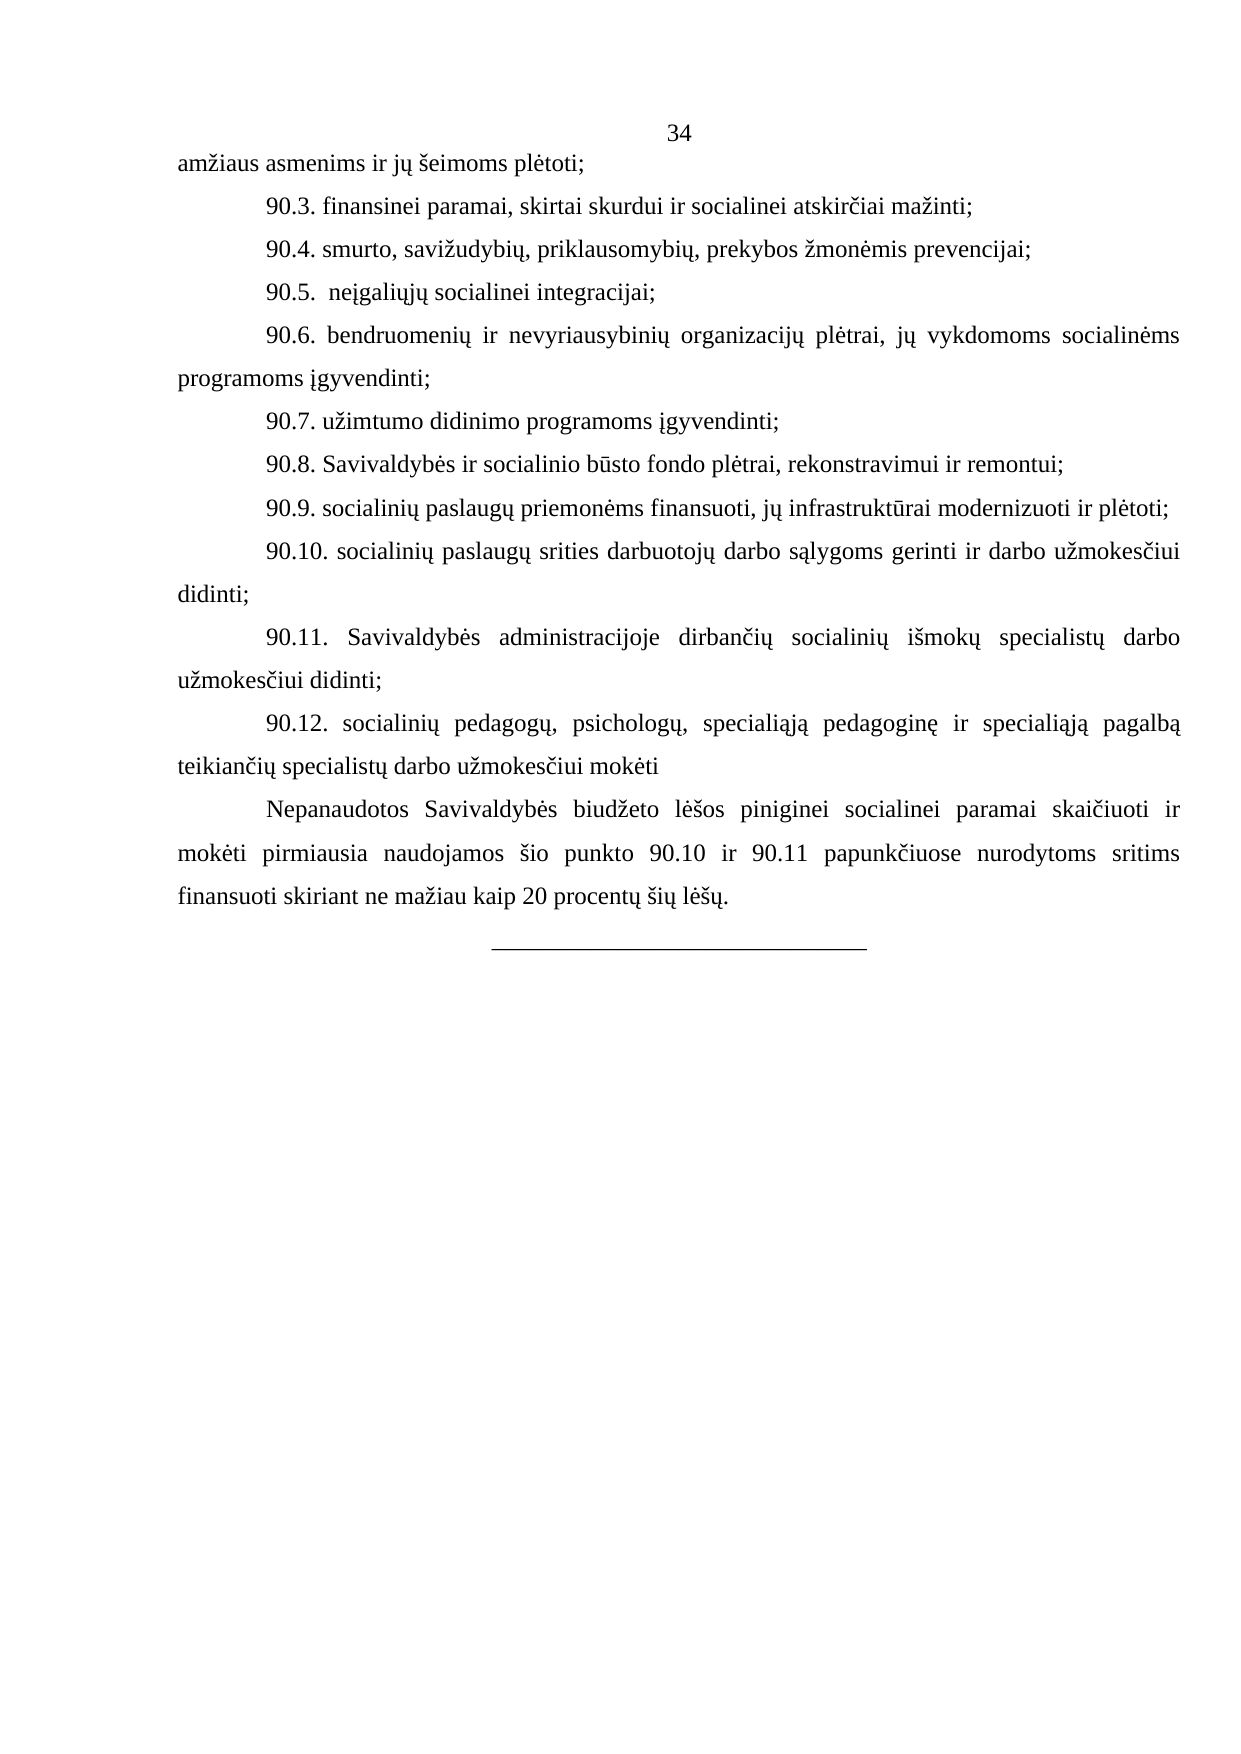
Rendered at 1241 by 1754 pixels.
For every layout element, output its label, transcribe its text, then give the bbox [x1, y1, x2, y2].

text ______________________________ [177, 924, 1181, 953]
text 90.5. neįgaliųjų socialinei integracijai; [177, 277, 1181, 306]
text 90.3. finansinei paramai, skirtai skurdui ir socialinei atskirčiai mažinti; [177, 191, 1181, 219]
text amžiaus asmenims ir jų šeimoms plėtoti; [177, 148, 1181, 176]
text 90.9. socialinių paslaugų priemonėms finansuoti, jų infrastruktūrai modernizuoti ir plėtoti; [177, 493, 1181, 521]
text 90.6. bendruomenių ir nevyriausybinių organizacijų plėtrai, jų vykdomoms socialinėms programoms įgyvendinti; [177, 320, 1181, 392]
text 90.7. užimtumo didinimo programoms įgyvendinti; [177, 406, 1181, 435]
text 90.8. Savivaldybės ir socialinio būsto fondo plėtrai, rekonstravimui ir remontui; [177, 449, 1181, 478]
text 90.11. Savivaldybės administracijoje dirbančių socialinių išmokų specialistų darbo užmokesčiui didinti; [177, 622, 1181, 694]
text 90.12. socialinių pedagogų, psichologų, specialiąją pedagoginę ir specialiąją pagalbą teikiančių specialistų darbo užmokesčiui mokėti [177, 708, 1181, 780]
text Nepanaudotos Savivaldybės biudžeto lėšos piniginei socialinei paramai skaičiuoti ir mokėti pirmiausia naudojamos šio punkto 90.10 ir 90.11 papunkčiuose nurodytoms sritims finansuoti skiriant ne mažiau kaip 20 procentų šių lėšų. [177, 794, 1181, 909]
text 90.10. socialinių paslaugų srities darbuotojų darbo sąlygoms gerinti ir darbo užmokesčiui didinti; [177, 536, 1181, 608]
text 90.4. smurto, savižudybių, priklausomybių, prekybos žmonėmis prevencijai; [177, 234, 1181, 263]
